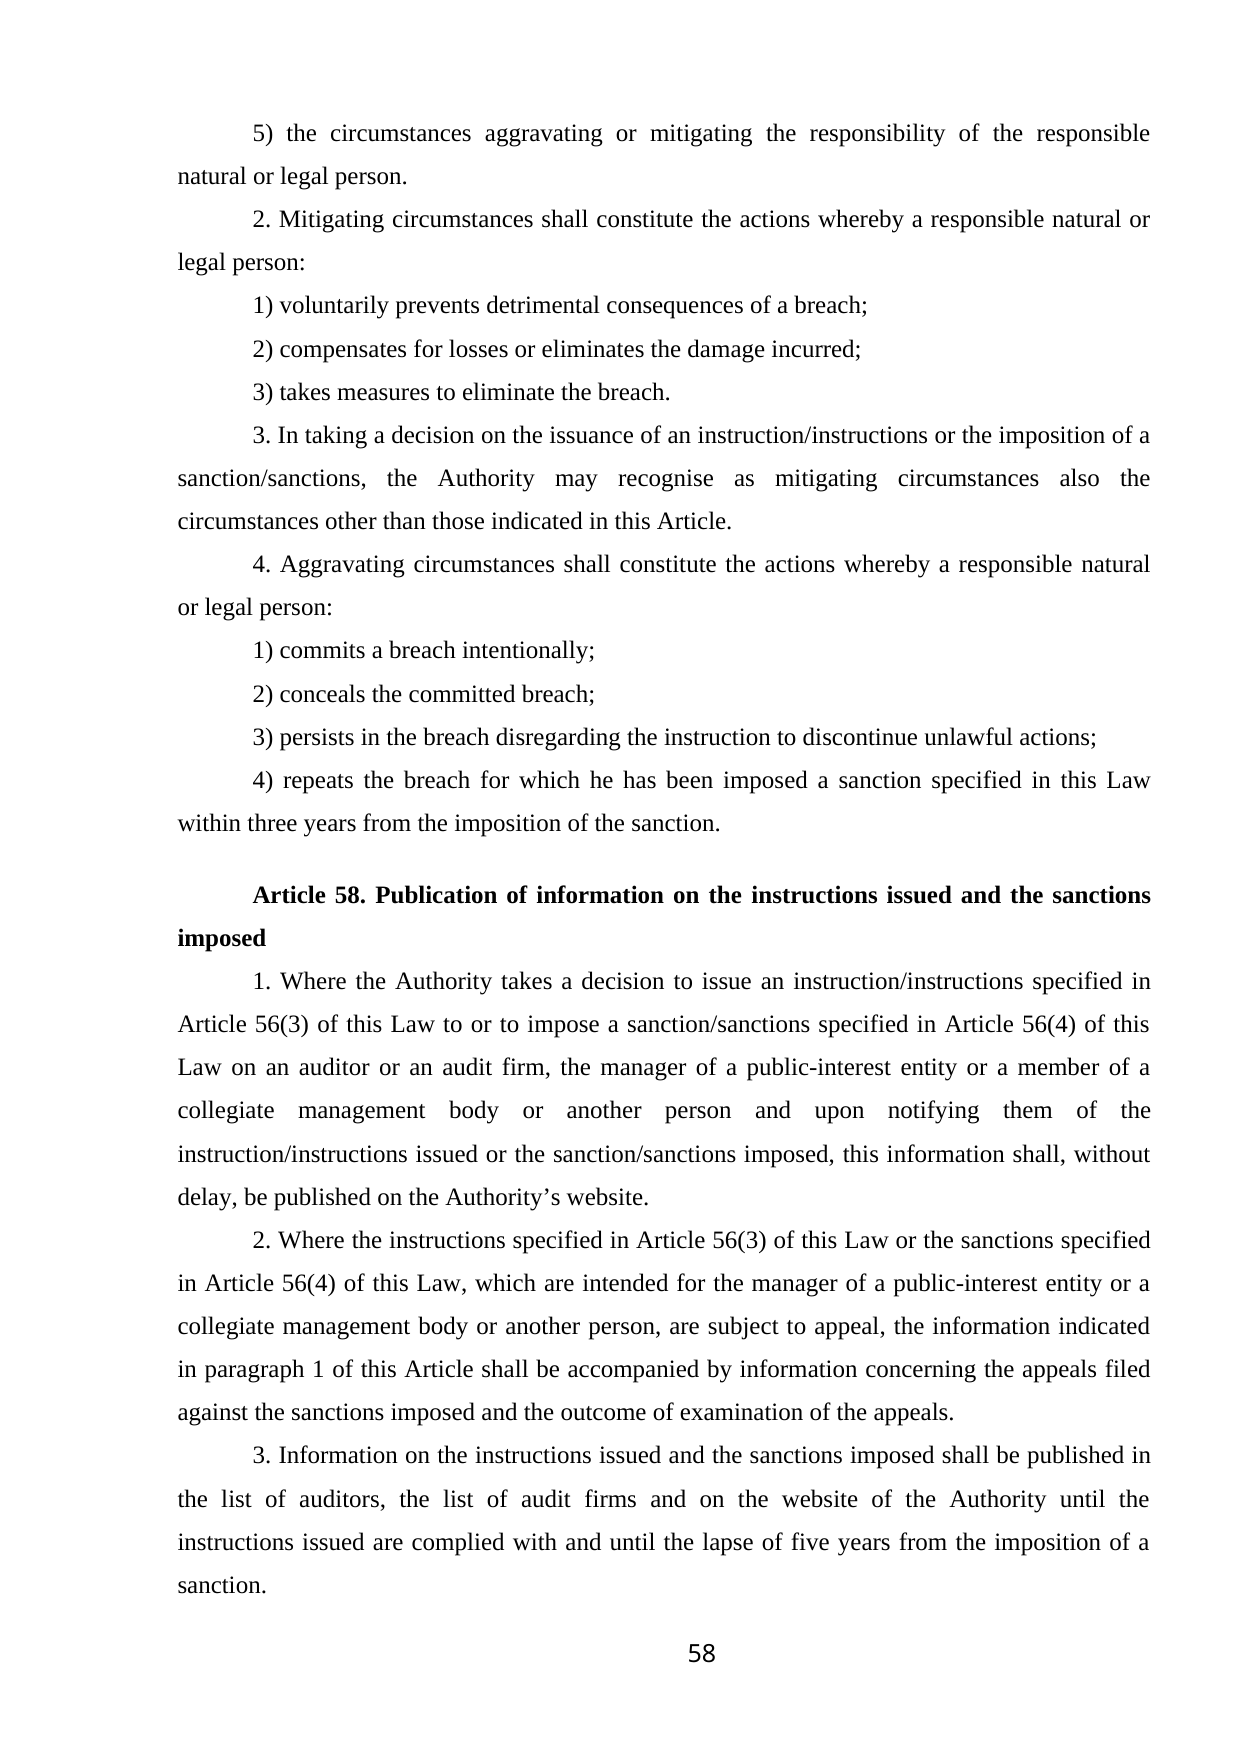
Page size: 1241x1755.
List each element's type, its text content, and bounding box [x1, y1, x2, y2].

text 2) conceals the committed breach; [177, 679, 1152, 707]
text 5) the circumstances aggravating or mitigating the responsibility of the responsible natural or legal person. [177, 118, 1152, 190]
text 3. Information on the instructions issued and the sanctions imposed shall be published in the list of auditors, the list of audit firms and on the website of the Authority until the instructions issued are complied with and until the lapse of five years from the imposition of a sanction. [177, 1441, 1152, 1599]
text 1) commits a breach intentionally; [177, 636, 1152, 664]
text 3. In taking a decision on the issuance of an instruction/instructions or the imposition of a sanction/sanctions, the Authority may recognise as mitigating circumstances also the circumstances other than those indicated in this Article. [177, 420, 1152, 535]
text Article 58. Publication of information on the instructions issued and the sanctions imposed [177, 880, 1152, 952]
text 4) repeats the breach for which he has been imposed a sanction specified in this Law within three years from the imposition of the sanction. [177, 765, 1152, 837]
text 1. Where the Authority takes a decision to issue an instruction/instructions specified in Article 56(3) of this Law to or to impose a sanction/sanctions specified in Article 56(4) of this Law on an auditor or an audit firm, the manager of a public-interest entity or a member of a collegiate management body or another person and upon notifying them of the instruction/instructions issued or the sanction/sanctions imposed, this information shall, without delay, be published on the Authority’s website. [177, 966, 1152, 1211]
text 2. Where the instructions specified in Article 56(3) of this Law or the sanctions specified in Article 56(4) of this Law, which are intended for the manager of a public-interest entity or a collegiate management body or another person, are subject to appeal, the information indicated in paragraph 1 of this Article shall be accompanied by information concerning the appeals filed against the sanctions imposed and the outcome of examination of the appeals. [177, 1225, 1152, 1426]
text 2) compensates for losses or eliminates the damage incurred; [177, 334, 1152, 362]
text 2. Mitigating circumstances shall constitute the actions whereby a responsible natural or legal person: [177, 204, 1152, 276]
text 3) persists in the breach disregarding the instruction to discontinue unlawful actions; [177, 722, 1152, 751]
text 1) voluntarily prevents detrimental consequences of a breach; [177, 291, 1152, 319]
text 3) takes measures to eliminate the breach. [177, 377, 1152, 406]
text 4. Aggravating circumstances shall constitute the actions whereby a responsible natural or legal person: [177, 549, 1152, 621]
